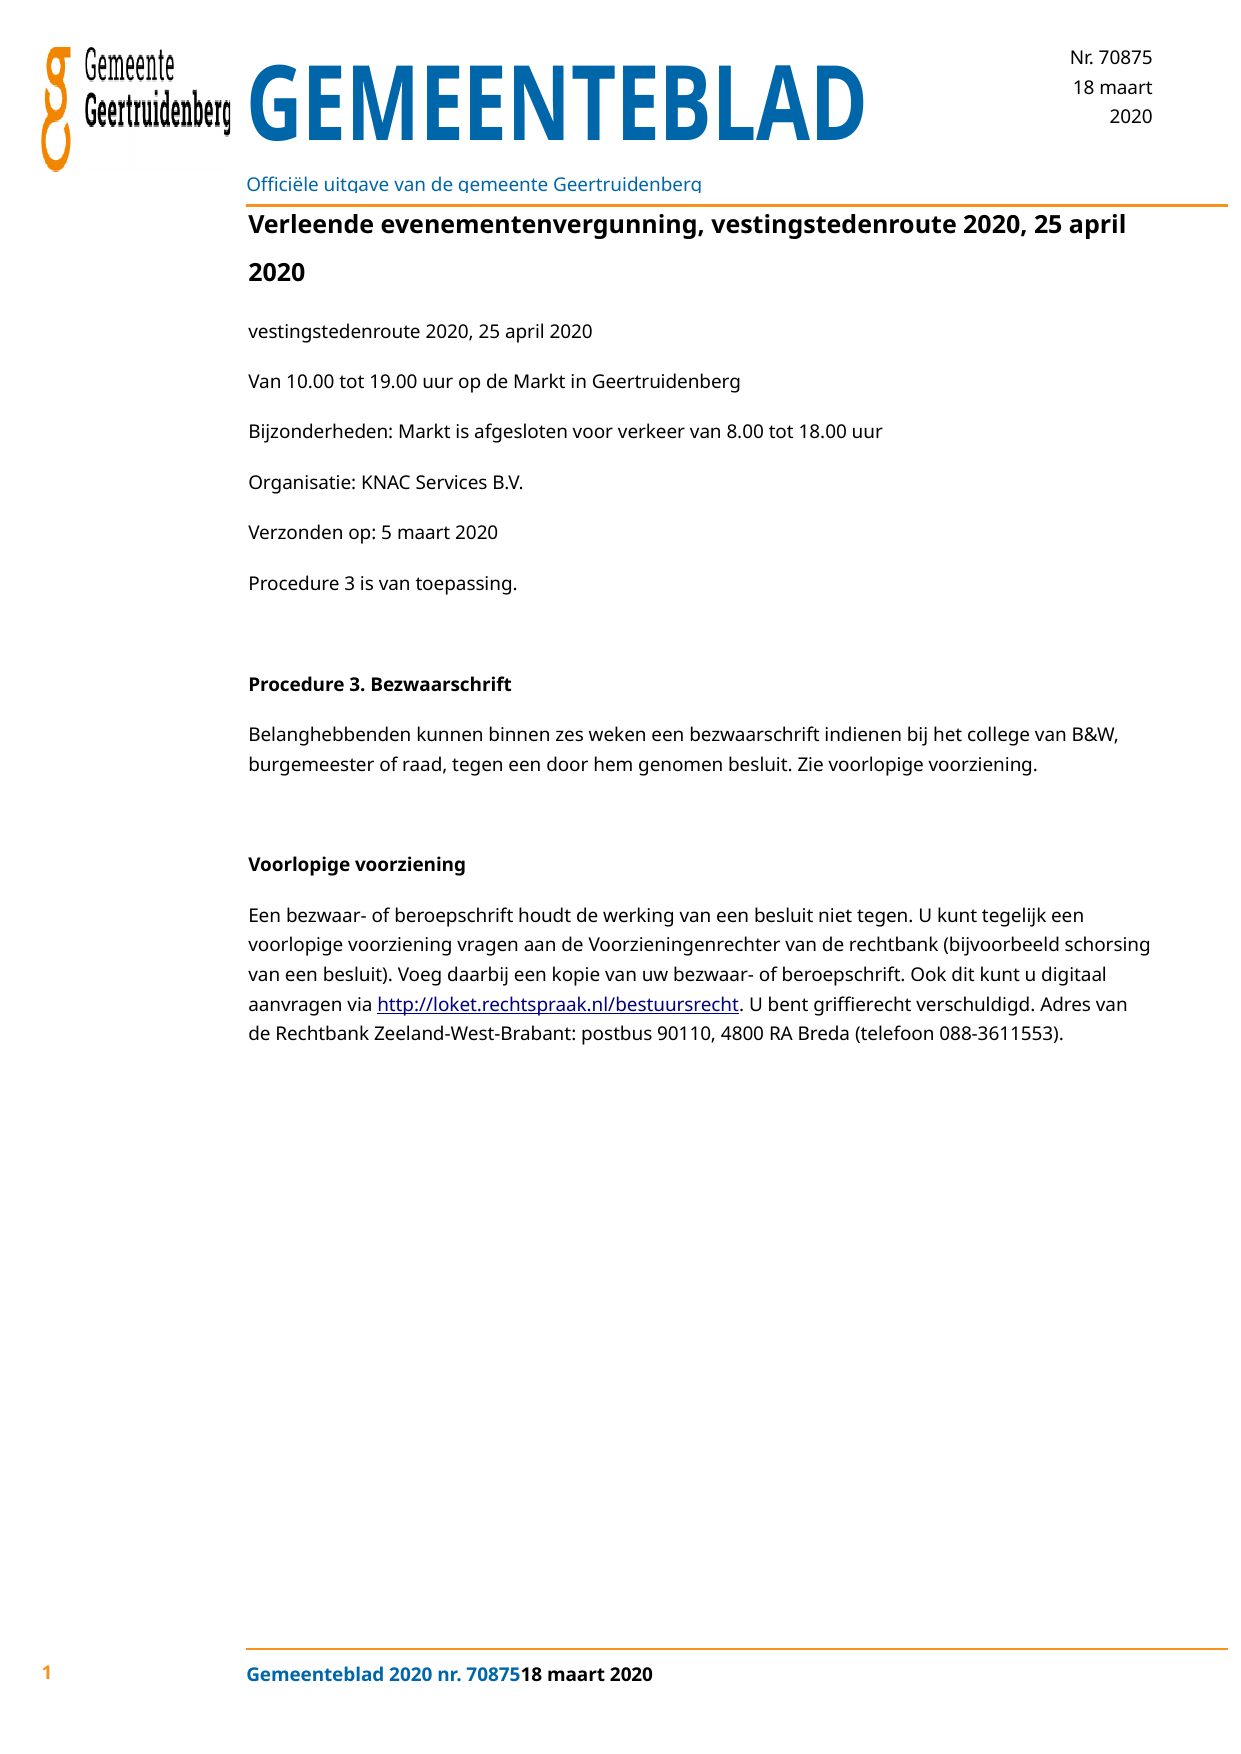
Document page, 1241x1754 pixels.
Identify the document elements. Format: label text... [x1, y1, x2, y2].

text Bijzonderheden: Markt is afgesloten voor verkeer van 8.00 tot 18.00 uur [248, 419, 1152, 444]
text Organisatie: KNAC Services B.V. [248, 469, 1152, 495]
text Voorlopige voorziening [248, 852, 1152, 877]
text Verzonden op: 5 maart 2020 [248, 519, 1152, 545]
text Procedure 3. Bezwaarschrift [248, 671, 1152, 697]
text Verleende evenementenvergunning, vestingstedenroute 2020, 25 april 2020 [248, 207, 1152, 288]
text Een bezwaar- of beroepschrift houdt de werking van een besluit niet tegen. U kunt tegelijk een voorlopige voorziening vragen aan de Voorzieningenrechter van de rechtbank (bijvoorbeeld schorsing van een besluit). Voeg daarbij een kopie van uw bezwaar- of beroepschrift. Ook dit kunt u digitaal aanvragen via http://loket.rechtspraak.nl/bestuursrecht. U bent griffierecht verschuldigd. Adres van de Rechtbank Zeeland-West-Brabant: postbus 90110, 4800 RA Breda (telefoon 088-3611553). [248, 902, 1152, 1046]
text vestingstedenroute 2020, 25 april 2020 [248, 318, 1152, 344]
picture [41, 47, 231, 172]
text Van 10.00 tot 19.00 uur op de Markt in Geertruidenberg [248, 368, 1152, 394]
text Procedure 3 is van toepassing. [248, 570, 1152, 596]
text Belanghebbenden kunnen binnen zes weken een bezwaarschrift indienen bij het college van B&W, burgemeester of raad, tegen een door hem genomen besluit. Zie voorlopige voorziening. [248, 721, 1152, 777]
